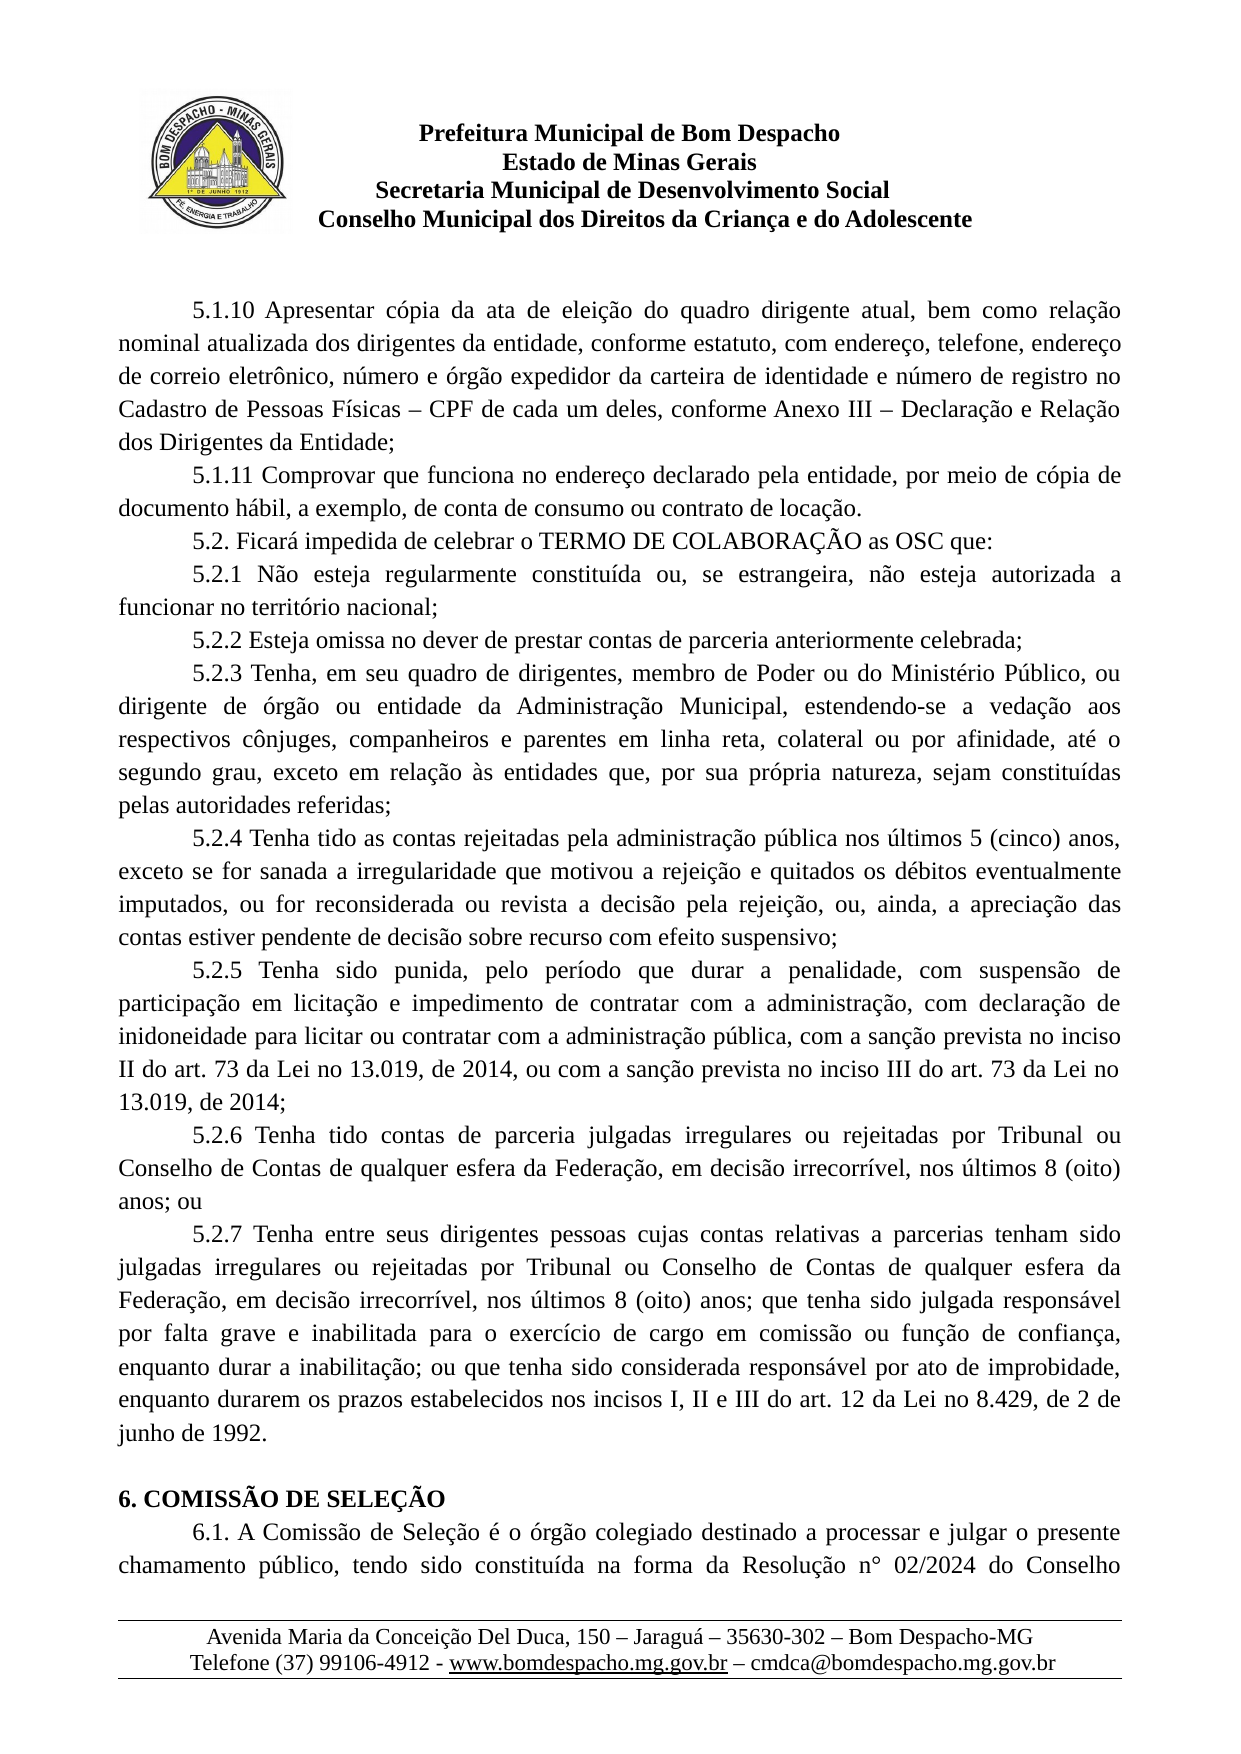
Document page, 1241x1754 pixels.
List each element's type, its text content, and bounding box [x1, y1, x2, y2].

text 5.2.7 Tenha entre seus dirigentes pessoas cujas contas relativas a parcerias tenham sido julgadas irregulares ou rejeitadas por Tribunal ou Conselho de Contas de qualquer esfera da Federação, em decisão irrecorrível, nos últimos 8 (oito) anos; que tenha sido julgada responsável por falta grave e inabilitada para o exercício de cargo em comissão ou função de confiança, enquanto durar a inabilitação; ou que tenha sido considerada responsável por ato de improbidade, enquanto durarem os prazos estabelecidos nos incisos I, II e III do art. 12 da Lei no 8.429, de 2 de junho de 1992. [118, 1219, 1122, 1446]
text 6. COMISSÃO DE SELEÇÃO [118, 1484, 1122, 1512]
text 5.1.11 Comprovar que funciona no endereço declarado pela entidade, por meio de cópia de documento hábil, a exemplo, de conta de consumo ou contrato de locação. [118, 460, 1122, 522]
text 5.2.6 Tenha tido contas de parceria julgadas irregulares ou rejeitadas por Tribunal ou Conselho de Contas de qualquer esfera da Federação, em decisão irrecorrível, nos últimos 8 (oito) anos; ou [118, 1120, 1122, 1215]
text 5.2.3 Tenha, em seu quadro de dirigentes, membro de Poder ou do Ministério Público, ou dirigente de órgão ou entidade da Administração Municipal, estendendo-se a vedação aos respectivos cônjuges, companheiros e parentes em linha reta, colateral ou por afinidade, até o segundo grau, exceto em relação às entidades que, por sua própria natureza, sejam constituídas pelas autoridades referidas; [118, 658, 1122, 819]
text 5.2. Ficará impedida de celebrar o TERMO DE COLABORAÇÃO as OSC que: [118, 526, 1122, 555]
text 6.1. A Comissão de Seleção é o órgão colegiado destinado a processar e julgar o presente chamamento público, tendo sido constituída na forma da Resolução n° 02/2024 do Conselho [118, 1517, 1122, 1578]
text 5.2.1 Não esteja regularmente constituída ou, se estrangeira, não esteja autorizada a funcionar no território nacional; [118, 559, 1122, 621]
text 5.2.5 Tenha sido punida, pelo período que durar a penalidade, com suspensão de participação em licitação e impedimento de contratar com a administração, com declaração de inidoneidade para licitar ou contratar com a administração pública, com a sanção prevista no inciso II do art. 73 da Lei no 13.019, de 2014, ou com a sanção prevista no inciso III do art. 73 da Lei no 13.019, de 2014; [118, 955, 1122, 1116]
text 5.2.4 Tenha tido as contas rejeitadas pela administração pública nos últimos 5 (cinco) anos, exceto se for sanada a irregularidade que motivou a rejeição e quitados os débitos eventualmente imputados, ou for reconsiderada ou revista a decisão pela rejeição, ou, ainda, a apreciação das contas estiver pendente de decisão sobre recurso com efeito suspensivo; [118, 823, 1122, 951]
picture [139, 88, 293, 234]
text 5.2.2 Esteja omissa no dever de prestar contas de parceria anteriormente celebrada; [118, 625, 1122, 654]
text 5.1.10 Apresentar cópia da ata de eleição do quadro dirigente atual, bem como relação nominal atualizada dos dirigentes da entidade, conforme estatuto, com endereço, telefone, endereço de correio eletrônico, número e órgão expedidor da carteira de identidade e número de registro no Cadastro de Pessoas Físicas – CPF de cada um deles, conforme Anexo III – Declaração e Relação dos Dirigentes da Entidade; [118, 295, 1122, 456]
